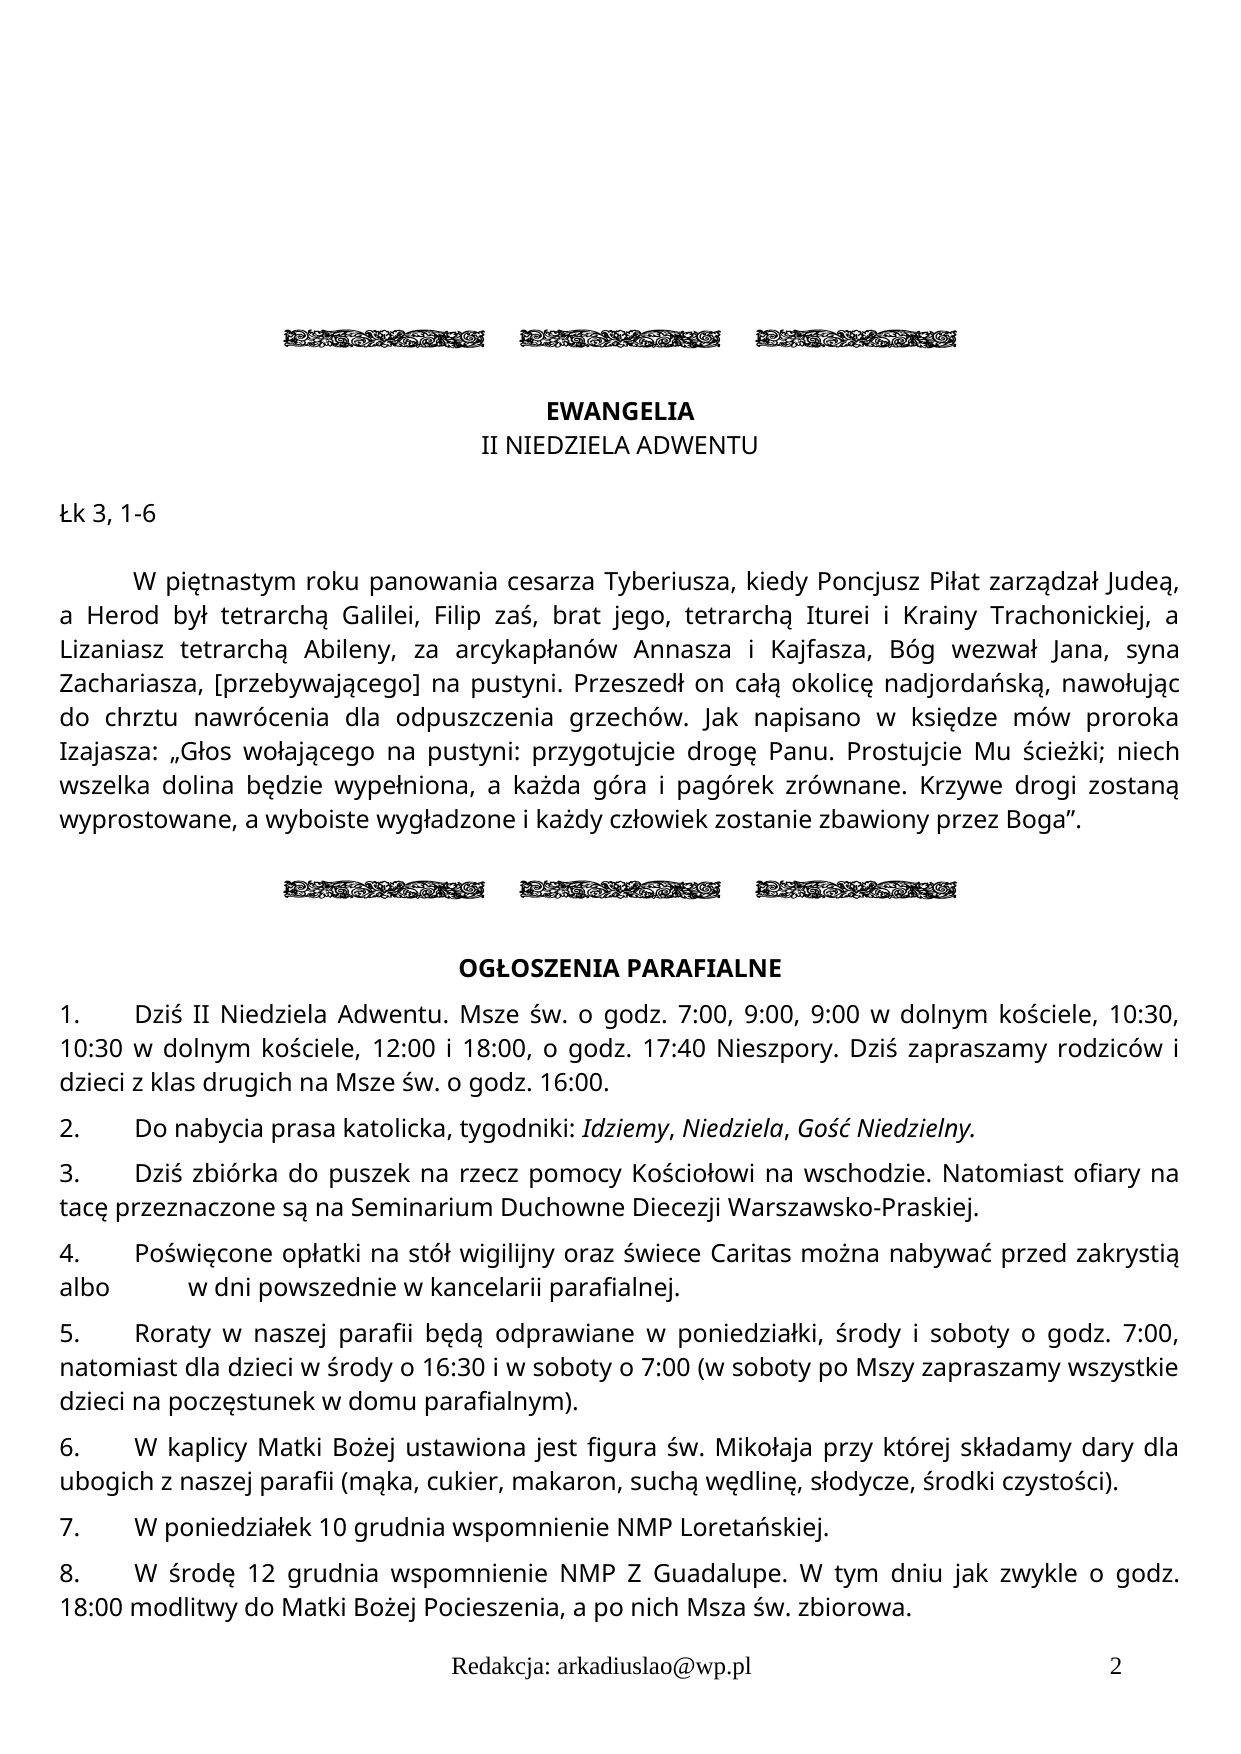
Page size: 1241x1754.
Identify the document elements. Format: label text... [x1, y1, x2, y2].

picture [282, 879, 486, 900]
list Dziś II Niedziela Adwentu. Msze św. o godz. 7:00, 9:00, 9:00 w dolnym kościele, 10:30, 10:30 w dolnym kościele, 12:00 i 18:00, o godz. 17:40 Nieszpory. Dziś zapraszamy rodziców i dzieci z klas drugich na Msze św. o godz. 16:00. [59, 996, 1181, 1098]
list Roraty w naszej parafii będą odprawiane w poniedziałki, środy i soboty o godz. 7:00, natomiast dla dzieci w środy o 16:30 i w soboty o 7:00 (w soboty po Mszy zapraszamy wszystkie dzieci na poczęstunek w domu parafialnym). [59, 1316, 1181, 1418]
picture [754, 328, 958, 349]
text EWANGELIA [59, 393, 1181, 427]
text W piętnastym roku panowania cesarza Tyberiusza, kiedy Poncjusz Piłat zarządzał Judeą, a Herod był tetrarchą Galilei, Filip zaś, brat jego, tetrarchą Iturei i Krainy Trachonickiej, a Lizaniasz tetrarchą Abileny, za arcykapłanów Annasza i Kajfasza, Bóg wezwał Jana, syna Zachariasza, [przebywającego] na pustyni. Przeszedł on całą okolicę nadjordańską, nawołując do chrztu nawrócenia dla odpuszczenia grzechów. Jak napisano w księdze mów proroka Izajasza: „Głos wołającego na pustyni: przygotujcie drogę Panu. Prostujcie Mu ścieżki; niech wszelka dolina będzie wypełniona, a każda góra i pagórek zrównane. Krzywe drogi zostaną wyprostowane, a wyboiste wygładzone i każdy człowiek zostanie zbawiony przez Boga”. [59, 563, 1181, 836]
text OGŁOSZENIA PARAFIALNE [59, 950, 1181, 984]
list Do nabycia prasa katolicka, tygodniki: Idziemy, Niedziela, Gość Niedzielny. [59, 1110, 1181, 1144]
picture [518, 328, 722, 349]
picture [754, 879, 958, 900]
text Łk 3, 1-6 [59, 495, 1181, 529]
list Dziś zbiórka do puszek na rzecz pomocy Kościołowi na wschodzie. Natomiast ofiary na tacę przeznaczone są na Seminarium Duchowne Diecezji Warszawsko-Praskiej. [59, 1156, 1181, 1224]
list W poniedziałek 10 grudnia wspomnienie NMP Loretańskiej. [59, 1510, 1181, 1544]
picture [282, 328, 486, 349]
list W kaplicy Matki Bożej ustawiona jest figura św. Mikołaja przy której składamy dary dla ubogich z naszej parafii (mąka, cukier, makaron, suchą wędlinę, słodycze, środki czystości). [59, 1430, 1181, 1498]
list W środę 12 grudnia wspomnienie NMP Z Guadalupe. W tym dniu jak zwykle o godz. 18:00 modlitwy do Matki Bożej Pocieszenia, a po nich Msza św. zbiorowa. [59, 1556, 1181, 1624]
text II NIEDZIELA ADWENTU [59, 427, 1181, 461]
list Poświęcone opłatki na stół wigilijny oraz świece Caritas można nabywać przed zakrystią albo w dni powszednie w kancelarii parafialnej. [59, 1236, 1181, 1304]
picture [518, 879, 722, 900]
